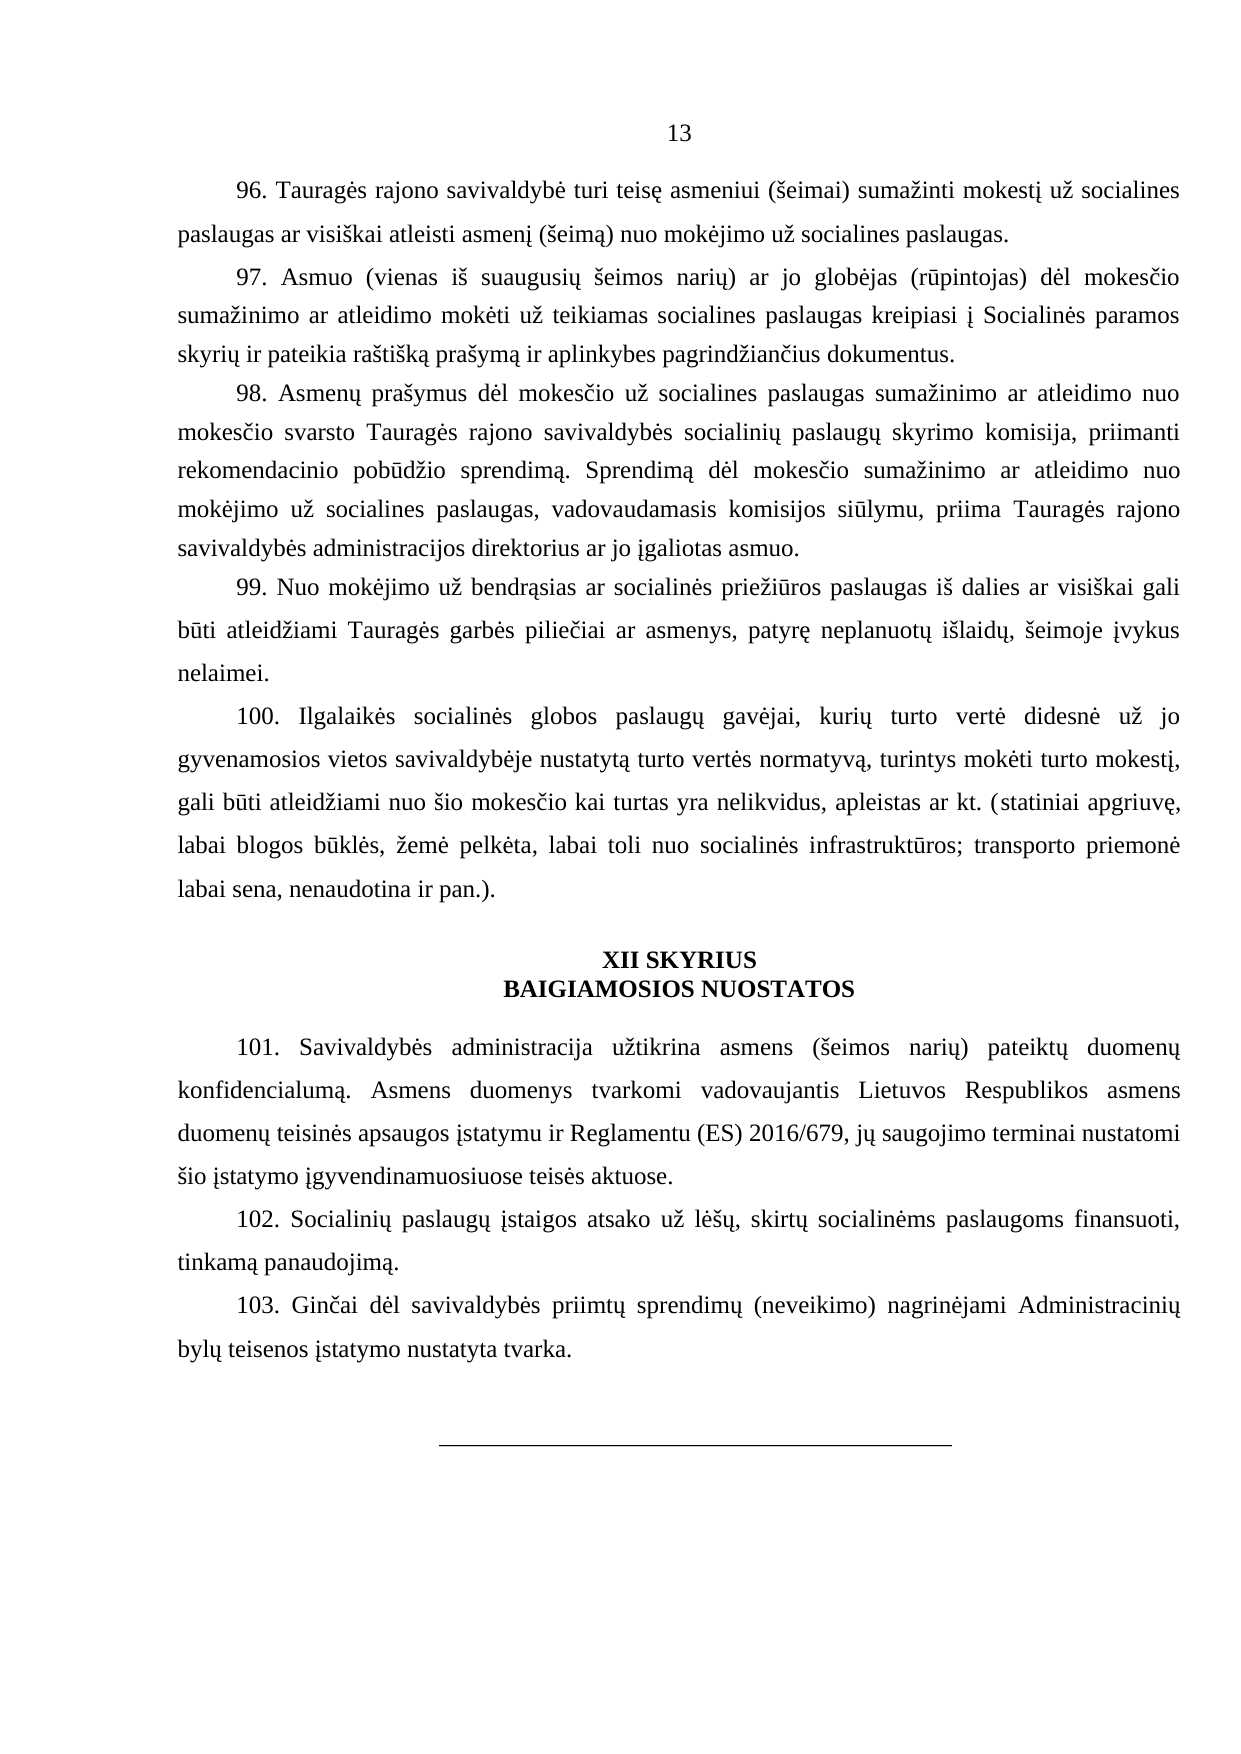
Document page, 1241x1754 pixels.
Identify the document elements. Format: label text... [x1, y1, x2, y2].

text 101. Savivaldybės administracija užtikrina asmens (šeimos narių) pateiktų duomenų konfidencialumą. Asmens duomenys tvarkomi vadovaujantis Lietuvos Respublikos asmens duomenų teisinės apsaugos įstatymu ir Reglamentu (ES) 2016/679, jų saugojimo terminai nustatomi šio įstatymo įgyvendinamuosiuose teisės aktuose. [177, 1032, 1181, 1190]
text 96. Tauragės rajono savivaldybė turi teisę asmeniui (šeimai) sumažinti mokestį už socialines paslaugas ar visiškai atleisti asmenį (šeimą) nuo mokėjimo už socialines paslaugas. [177, 176, 1181, 247]
text 99. Nuo mokėjimo už bendrąsias ar socialinės priežiūros paslaugas iš dalies ar visiškai gali būti atleidžiami Tauragės garbės piliečiai ar asmenys, patyrę neplanuotų išlaidų, šeimoje įvykus nelaimei. [177, 572, 1181, 687]
text _________________________________________ [177, 1420, 1181, 1449]
text 100. Ilgalaikės socialinės globos paslaugų gavėjai, kurių turto vertė didesnė už jo gyvenamosios vietos savivaldybėje nustatytą turto vertės normatyvą, turintys mokėti turto mokestį, gali būti atleidžiami nuo šio mokesčio kai turtas yra nelikvidus, apleistas ar kt. (statiniai apgriuvę, labai blogos būklės, žemė pelkėta, labai toli nuo socialinės infrastruktūros; transporto priemonė labai sena, nenaudotina ir pan.). [177, 701, 1181, 902]
text 102. Socialinių paslaugų įstaigos atsako už lėšų, skirtų socialinėms paslaugoms finansuoti, tinkamą panaudojimą. [177, 1204, 1181, 1276]
text 97. Asmuo (vienas iš suaugusių šeimos narių) ar jo globėjas (rūpintojas) dėl mokesčio sumažinimo ar atleidimo mokėti už teikiamas socialines paslaugas kreipiasi į Socialinės paramos skyrių ir pateikia raštišką prašymą ir aplinkybes pagrindžiančius dokumentus. [177, 262, 1181, 368]
text XII SKYRIUS [177, 946, 1181, 974]
text BAIGIAMOSIOS NUOSTATOS [177, 974, 1181, 1003]
text 98. Asmenų prašymus dėl mokesčio už socialines paslaugas sumažinimo ar atleidimo nuo mokesčio svarsto Tauragės rajono savivaldybės socialinių paslaugų skyrimo komisija, priimanti rekomendacinio pobūdžio sprendimą. Sprendimą dėl mokesčio sumažinimo ar atleidimo nuo mokėjimo už socialines paslaugas, vadovaudamasis komisijos siūlymu, priima Tauragės rajono savivaldybės administracijos direktorius ar jo įgaliotas asmuo. [177, 378, 1181, 562]
text 103. Ginčai dėl savivaldybės priimtų sprendimų (neveikimo) nagrinėjami Administracinių bylų teisenos įstatymo nustatyta tvarka. [177, 1291, 1181, 1362]
